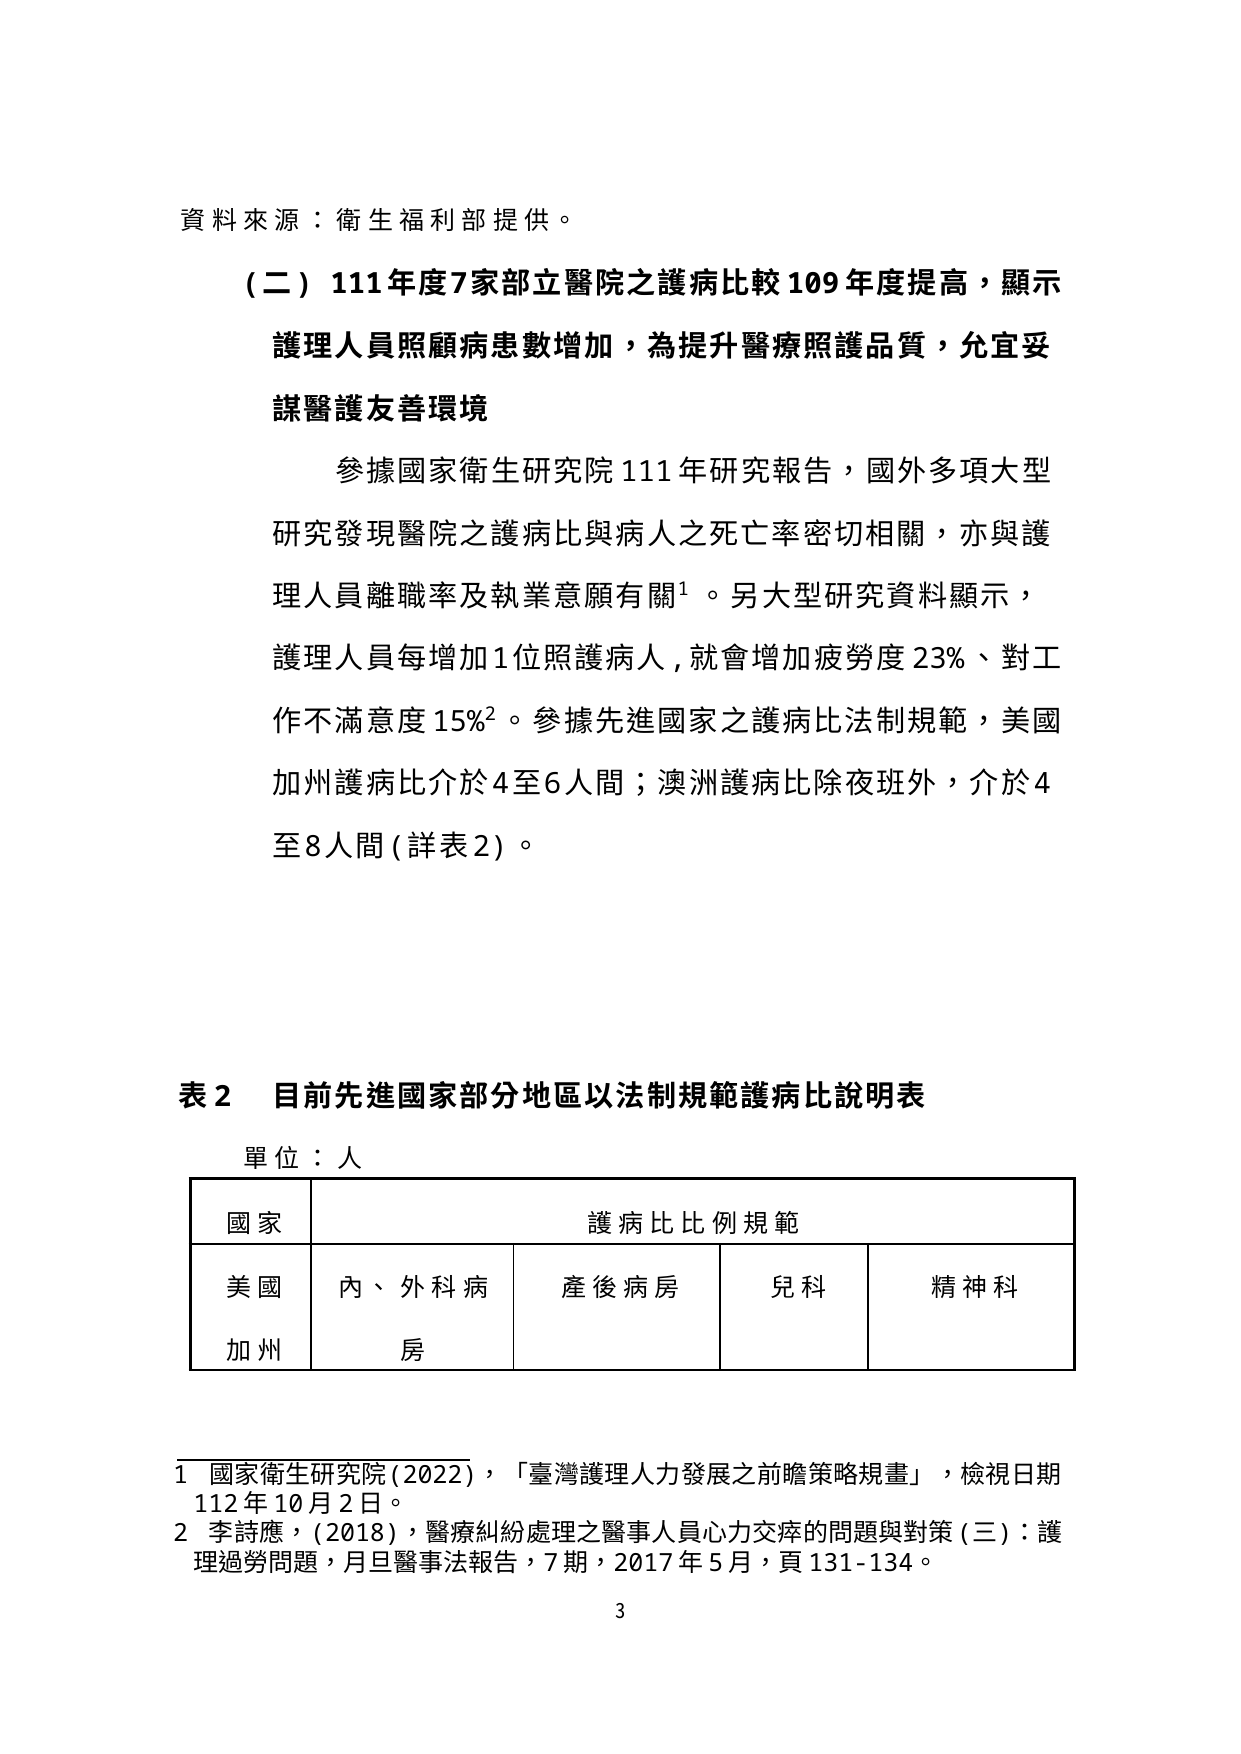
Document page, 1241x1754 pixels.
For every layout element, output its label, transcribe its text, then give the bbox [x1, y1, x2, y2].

table_cell 美國加州 [192, 1245, 310, 1369]
table_cell 產後病房 [514, 1245, 719, 1369]
table_header 國家 [192, 1180, 310, 1243]
text 資料來源：衛生福利部提供。 [177, 177, 1063, 240]
text 國家衛生研究院(2022)，「臺灣護理人力發展之前瞻策略規畫」，檢視日期112年10月2日。 [173, 1460, 1063, 1518]
table_cell 兒科 [721, 1245, 867, 1369]
table_cell 精神科 [869, 1245, 1073, 1369]
text 表2 目前先進國家部分地區以法制規範護病比說明表 單位：人 [177, 1052, 1063, 1177]
table_cell 內、外科病房 [312, 1245, 513, 1369]
text (二) 111年度7家部立醫院之護病比較109年度提高，顯示護理人員照顧病患數增加，為提升醫療照護品質，允宜妥謀醫護友善環境 [236, 240, 1063, 427]
text 參據國家衛生研究院111年研究報告，國外多項大型研究發現醫院之護病比與病人之死亡率密切相關，亦與護理人員離職率及執業意願有關。另大型研究資料顯示，護理人員每增加1位照護病人,就會增加疲勞度23%、對工作不滿意度15%。參據先進國家之護病比法制規範，美國加州護病比介於4至6人間；澳洲護病比除夜班外，介於4至8人間(詳表2)。 [266, 427, 1063, 865]
text 李詩應，(2018)，醫療糾紛處理之醫事人員心力交瘁的問題與對策(三)：護理過勞問題，月旦醫事法報告，7期，2017年5月，頁131-134。 [173, 1518, 1063, 1577]
table_header 護病比比例規範 [312, 1180, 1073, 1243]
